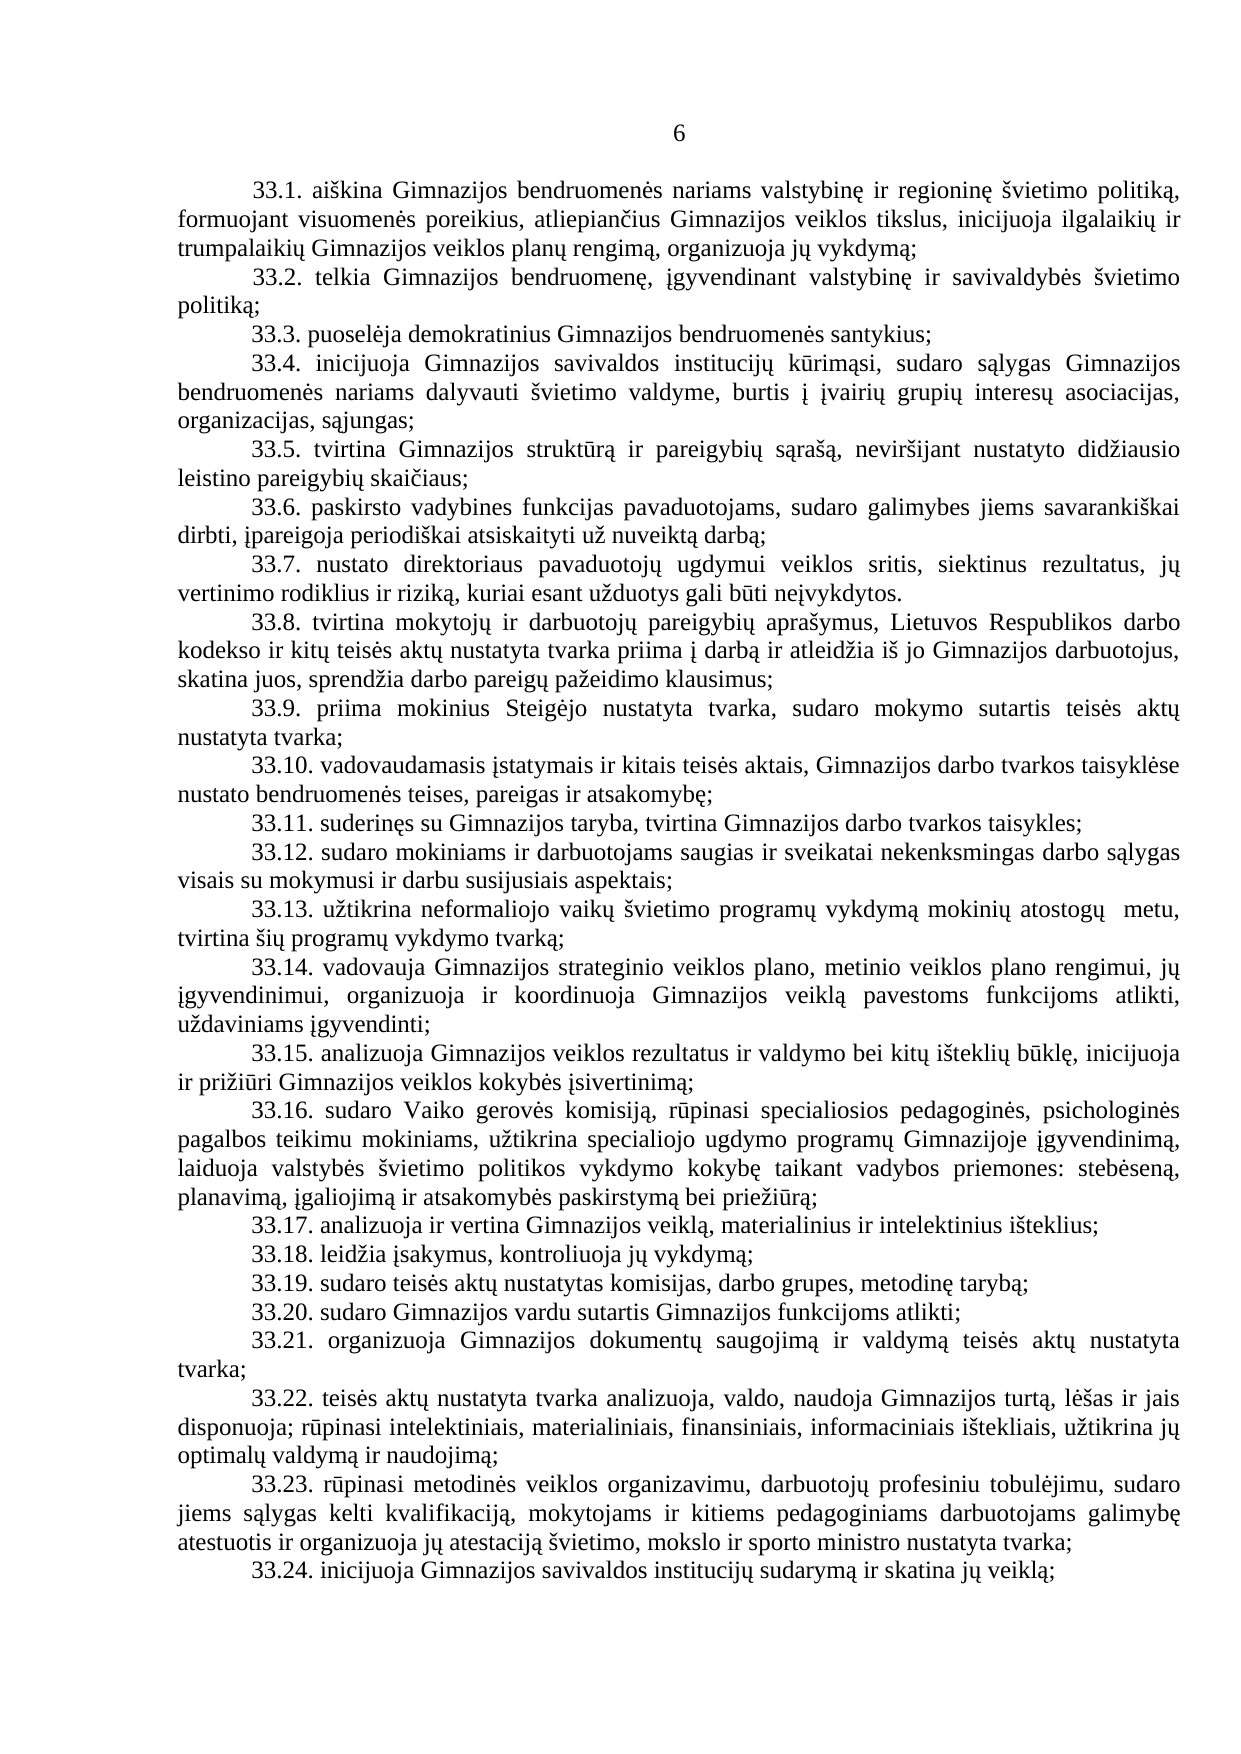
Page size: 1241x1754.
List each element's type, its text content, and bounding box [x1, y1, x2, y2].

text 33.18. leidžia įsakymus, kontroliuoja jų vykdymą; [177, 1239, 1181, 1268]
text 33.10. vadovaudamasis įstatymais ir kitais teisės aktais, Gimnazijos darbo tvarkos taisyklėse nustato bendruomenės teises, pareigas ir atsakomybę; [177, 751, 1181, 808]
text 33.22. teisės aktų nustatyta tvarka analizuoja, valdo, naudoja Gimnazijos turtą, lėšas ir jais disponuoja; rūpinasi intelektiniais, materialiniais, finansiniais, informaciniais ištekliais, užtikrina jų optimalų valdymą ir naudojimą; [177, 1383, 1181, 1469]
text 33.17. analizuoja ir vertina Gimnazijos veiklą, materialinius ir intelektinius išteklius; [177, 1211, 1181, 1239]
text 33.15. analizuoja Gimnazijos veiklos rezultatus ir valdymo bei kitų išteklių būklę, inicijuoja ir prižiūri Gimnazijos veiklos kokybės įsivertinimą; [177, 1038, 1181, 1096]
text 33.20. sudaro Gimnazijos vardu sutartis Gimnazijos funkcijoms atlikti; [177, 1297, 1181, 1326]
text 33.9. priima mokinius Steigėjo nustatyta tvarka, sudaro mokymo sutartis teisės aktų nustatyta tvarka; [177, 693, 1181, 751]
text 33.14. vadovauja Gimnazijos strateginio veiklos plano, metinio veiklos plano rengimui, jų įgyvendinimui, organizuoja ir koordinuoja Gimnazijos veiklą pavestoms funkcijoms atlikti, uždaviniams įgyvendinti; [177, 952, 1181, 1038]
text 33.6. paskirsto vadybines funkcijas pavaduotojams, sudaro galimybes jiems savarankiškai dirbti, įpareigoja periodiškai atsiskaityti už nuveiktą darbą; [177, 492, 1181, 549]
text 33.3. puoselėja demokratinius Gimnazijos bendruomenės santykius; [177, 319, 1181, 348]
text 33.23. rūpinasi metodinės veiklos organizavimu, darbuotojų profesiniu tobulėjimu, sudaro jiems sąlygas kelti kvalifikaciją, mokytojams ir kitiems pedagoginiams darbuotojams galimybę atestuotis ir organizuoja jų atestaciją švietimo, mokslo ir sporto ministro nustatyta tvarka; [177, 1469, 1181, 1556]
text 33.4. inicijuoja Gimnazijos savivaldos institucijų kūrimąsi, sudaro sąlygas Gimnazijos bendruomenės nariams dalyvauti švietimo valdyme, burtis į įvairių grupių interesų asociacijas, organizacijas, sąjungas; [177, 348, 1181, 434]
text 33.7. nustato direktoriaus pavaduotojų ugdymui veiklos sritis, siektinus rezultatus, jų vertinimo rodiklius ir riziką, kuriai esant užduotys gali būti neįvykdytos. [177, 549, 1181, 607]
text 33.2. telkia Gimnazijos bendruomenę, įgyvendinant valstybinę ir savivaldybės švietimo politiką; [177, 262, 1181, 319]
text 33.1. aiškina Gimnazijos bendruomenės nariams valstybinę ir regioninę švietimo politiką, formuojant visuomenės poreikius, atliepiančius Gimnazijos veiklos tikslus, inicijuoja ilgalaikių ir trumpalaikių Gimnazijos veiklos planų rengimą, organizuoja jų vykdymą; [177, 176, 1181, 262]
text 33.21. organizuoja Gimnazijos dokumentų saugojimą ir valdymą teisės aktų nustatyta tvarka; [177, 1326, 1181, 1383]
text 33.13. užtikrina neformaliojo vaikų švietimo programų vykdymą mokinių atostogų metu, tvirtina šių programų vykdymo tvarką; [177, 894, 1181, 952]
text 33.24. inicijuoja Gimnazijos savivaldos institucijų sudarymą ir skatina jų veiklą; [177, 1556, 1181, 1584]
text 33.8. tvirtina mokytojų ir darbuotojų pareigybių aprašymus, Lietuvos Respublikos darbo kodekso ir kitų teisės aktų nustatyta tvarka priima į darbą ir atleidžia iš jo Gimnazijos darbuotojus, skatina juos, sprendžia darbo pareigų pažeidimo klausimus; [177, 607, 1181, 693]
text 33.12. sudaro mokiniams ir darbuotojams saugias ir sveikatai nekenksmingas darbo sąlygas visais su mokymusi ir darbu susijusiais aspektais; [177, 837, 1181, 894]
text 33.5. tvirtina Gimnazijos struktūrą ir pareigybių sąrašą, neviršijant nustatyto didžiausio leistino pareigybių skaičiaus; [177, 434, 1181, 492]
text 33.16. sudaro Vaiko gerovės komisiją, rūpinasi specialiosios pedagoginės, psichologinės pagalbos teikimu mokiniams, užtikrina specialiojo ugdymo programų Gimnazijoje įgyvendinimą, laiduoja valstybės švietimo politikos vykdymo kokybę taikant vadybos priemones: stebėseną, planavimą, įgaliojimą ir atsakomybės paskirstymą bei priežiūrą; [177, 1096, 1181, 1211]
text 33.19. sudaro teisės aktų nustatytas komisijas, darbo grupes, metodinę tarybą; [177, 1268, 1181, 1297]
text 33.11. suderinęs su Gimnazijos taryba, tvirtina Gimnazijos darbo tvarkos taisykles; [177, 808, 1181, 837]
